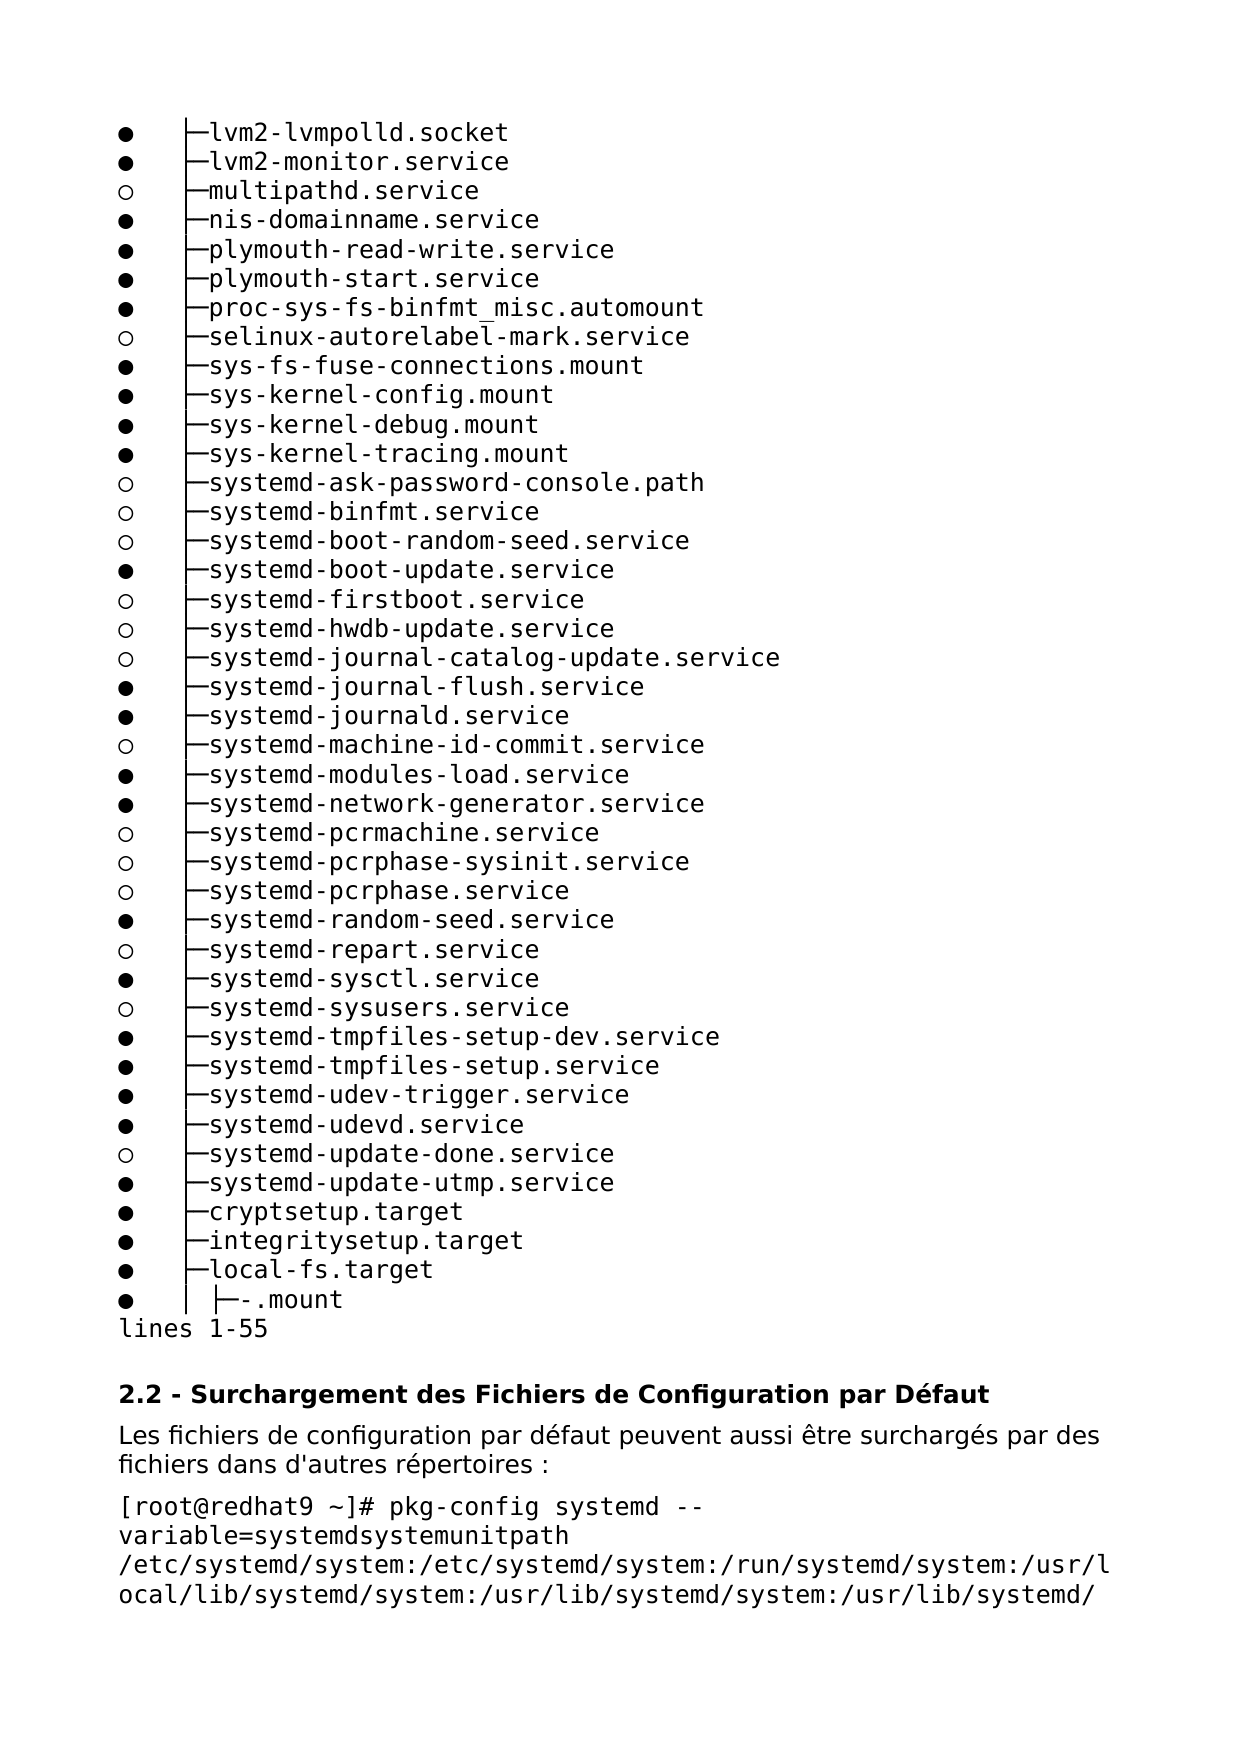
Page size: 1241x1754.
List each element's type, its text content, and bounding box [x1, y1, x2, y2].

text Les fichiers de configuration par défaut peuvent aussi être surchargés par des fichiers dans d'autres répertoires : [118, 1422, 1122, 1480]
text ● ├─lvm2-lvmpolld.socket ● ├─lvm2-monitor.service ○ ├─multipathd.service ● ├─nis-domainname.service ● ├─plymouth-read-write.service ● ├─plymouth-start.service ● ├─proc-sys-fs-binfmt_misc.automount ○ ├─selinux-autorelabel-mark.service ● ├─sys-fs-fuse-connections.mount ● ├─sys-kernel-config.mount ● ├─sys-kernel-debug.mount ● ├─sys-kernel-tracing.mount ○ ├─systemd-ask-password-console.path ○ ├─systemd-binfmt.service ○ ├─systemd-boot-random-seed.service ● ├─systemd-boot-update.service ○ ├─systemd-firstboot.service ○ ├─systemd-hwdb-update.service ○ ├─systemd-journal-catalog-update.service ● ├─systemd-journal-flush.service ● ├─systemd-journald.service ○ ├─systemd-machine-id-commit.service ● ├─systemd-modules-load.service ● ├─systemd-network-generator.service ○ ├─systemd-pcrmachine.service ○ ├─systemd-pcrphase-sysinit.service ○ ├─systemd-pcrphase.service ● ├─systemd-random-seed.service ○ ├─systemd-repart.service ● ├─systemd-sysctl.service ○ ├─systemd-sysusers.service ● ├─systemd-tmpfiles-setup-dev.service ● ├─systemd-tmpfiles-setup.service ● ├─systemd-udev-trigger.service ● ├─systemd-udevd.service ○ ├─systemd-update-done.service ● ├─systemd-update-utmp.service ● ├─cryptsetup.target ● ├─integritysetup.target ● ├─local-fs.target ● │ ├─-.mount lines 1-55 [118, 118, 1122, 1343]
subtitle 2.2 - Surchargement des Fichiers de Configuration par Défaut [118, 1380, 1122, 1409]
text [root@redhat9 ~]# pkg-config systemd --variable=systemdsystemunitpath /etc/systemd/system:/etc/systemd/system:/run/systemd/system:/usr/local/lib/systemd/system:/usr/lib/systemd/system:/usr/lib/systemd/ [118, 1492, 1122, 1609]
